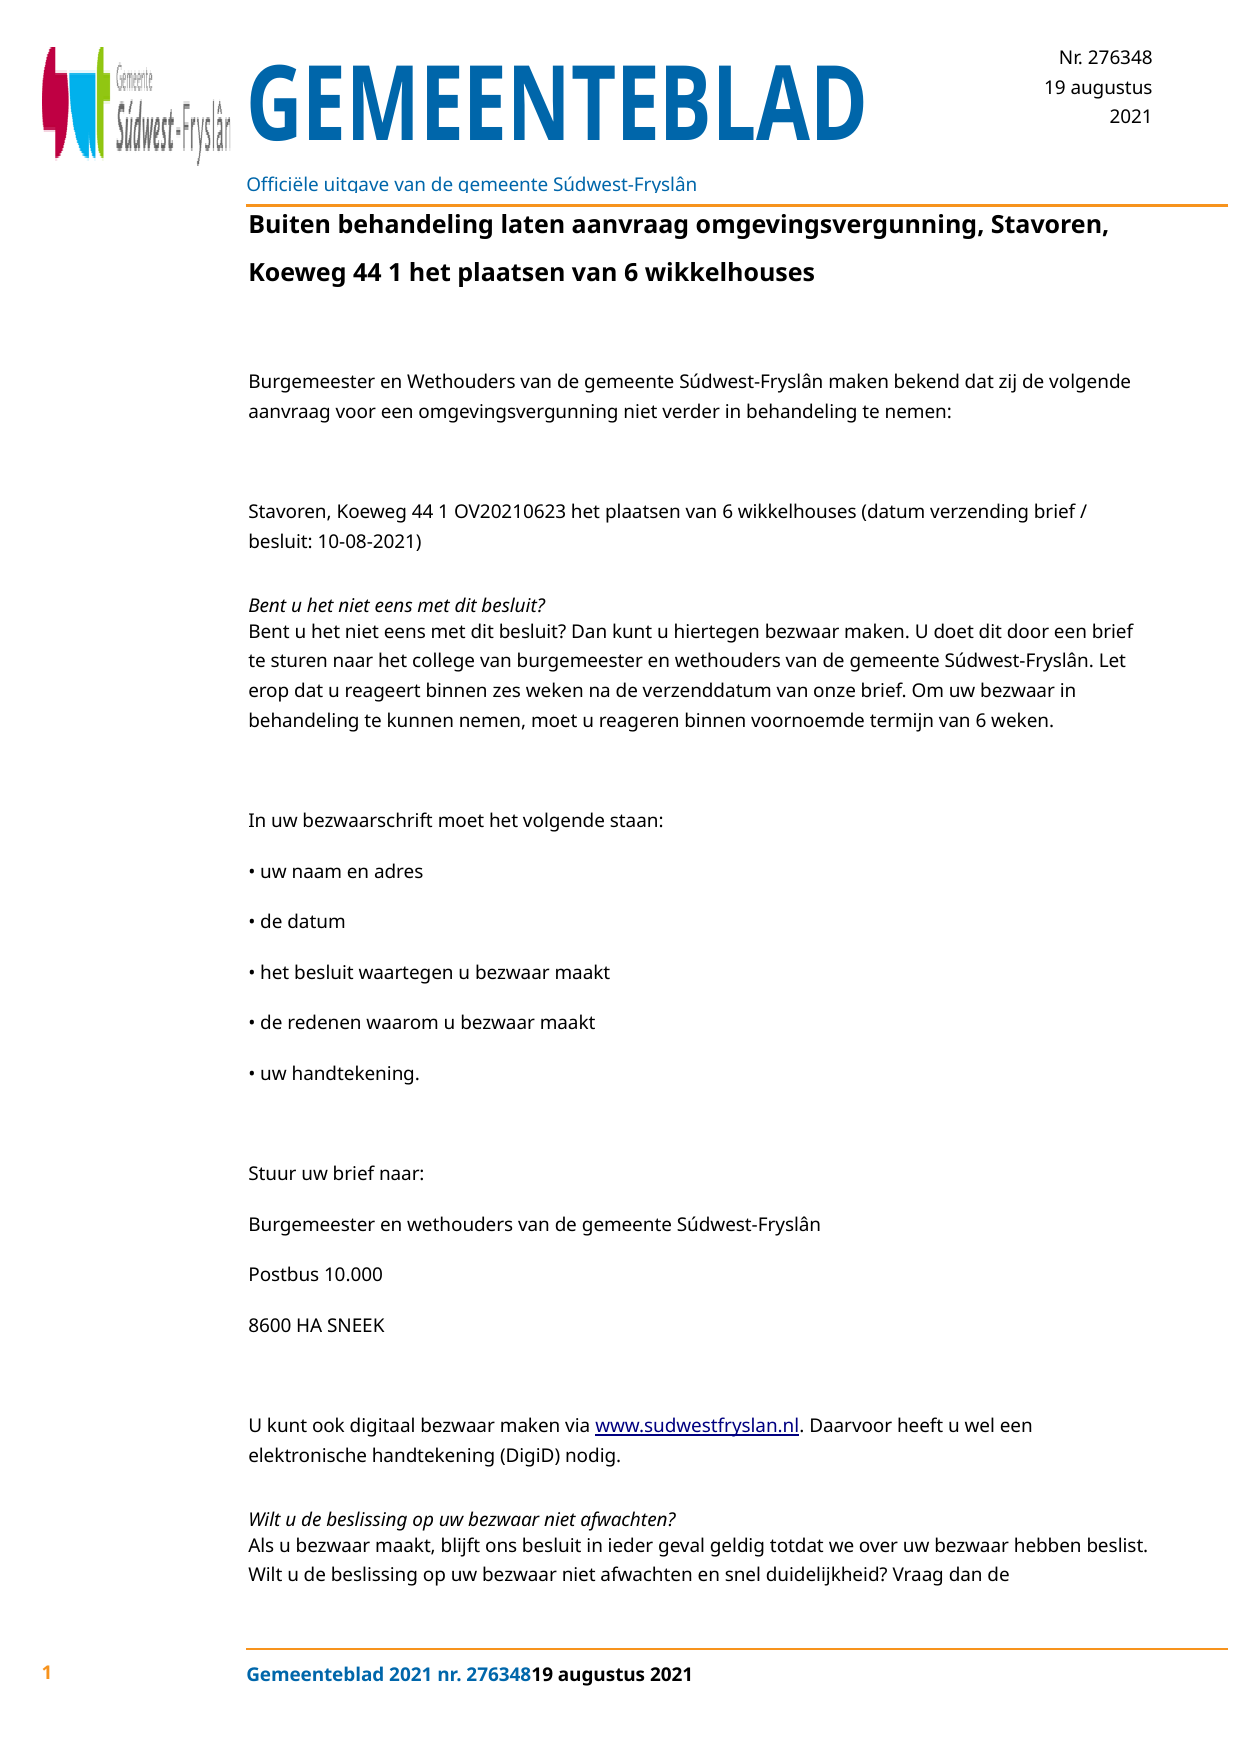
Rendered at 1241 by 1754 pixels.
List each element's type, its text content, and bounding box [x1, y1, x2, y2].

text Bent u het niet eens met dit besluit? [248, 592, 1152, 618]
text Burgemeester en wethouders van de gemeente Súdwest-Fryslân [248, 1211, 1152, 1237]
text Buiten behandeling laten aanvraag omgevingsvergunning, Stavoren, Koeweg 44 1 het plaatsen van 6 wikkelhouses [248, 207, 1152, 288]
text • de redenen waarom u bezwaar maakt [248, 1009, 1152, 1035]
text Wilt u de beslissing op uw bezwaar niet afwachten? [248, 1506, 1152, 1532]
text • het besluit waartegen u bezwaar maakt [248, 959, 1152, 984]
text In uw bezwaarschrift moet het volgende staan: [248, 808, 1152, 833]
text Postbus 10.000 [248, 1261, 1152, 1287]
text U kunt ook digitaal bezwaar maken via www.sudwestfryslan.nl. Daarvoor heeft u wel een elektronische handtekening (DigiD) nodig. [248, 1413, 1152, 1468]
text Burgemeester en Wethouders van de gemeente Súdwest-Fryslân maken bekend dat zij de volgende aanvraag voor een omgevingsvergunning niet verder in behandeling te nemen: [248, 368, 1152, 424]
text Stavoren, Koeweg 44 1 OV20210623 het plaatsen van 6 wikkelhouses (datum verzending brief / besluit: 10-08-2021) [248, 499, 1152, 554]
text • de datum [248, 908, 1152, 934]
picture [41, 47, 231, 172]
text Als u bezwaar maakt, blijft ons besluit in ieder geval geldig totdat we over uw bezwaar hebben beslist. Wilt u de beslissing op uw bezwaar niet afwachten en snel duidelijkheid? Vraag dan de [248, 1532, 1152, 1587]
text 8600 HA SNEEK [248, 1312, 1152, 1337]
text • uw naam en adres [248, 858, 1152, 884]
text • uw handtekening. [248, 1060, 1152, 1085]
text Bent u het niet eens met dit besluit? Dan kunt u hiertegen bezwaar maken. U doet dit door een brief te sturen naar het college van burgemeester en wethouders van de gemeente Súdwest-Fryslân. Let erop dat u reageert binnen zes weken na de verzenddatum van onze brief. Om uw bezwaar in behandeling te kunnen nemen, moet u reageren binnen voornoemde termijn van 6 weken. [248, 618, 1152, 732]
text Stuur uw brief naar: [248, 1161, 1152, 1186]
